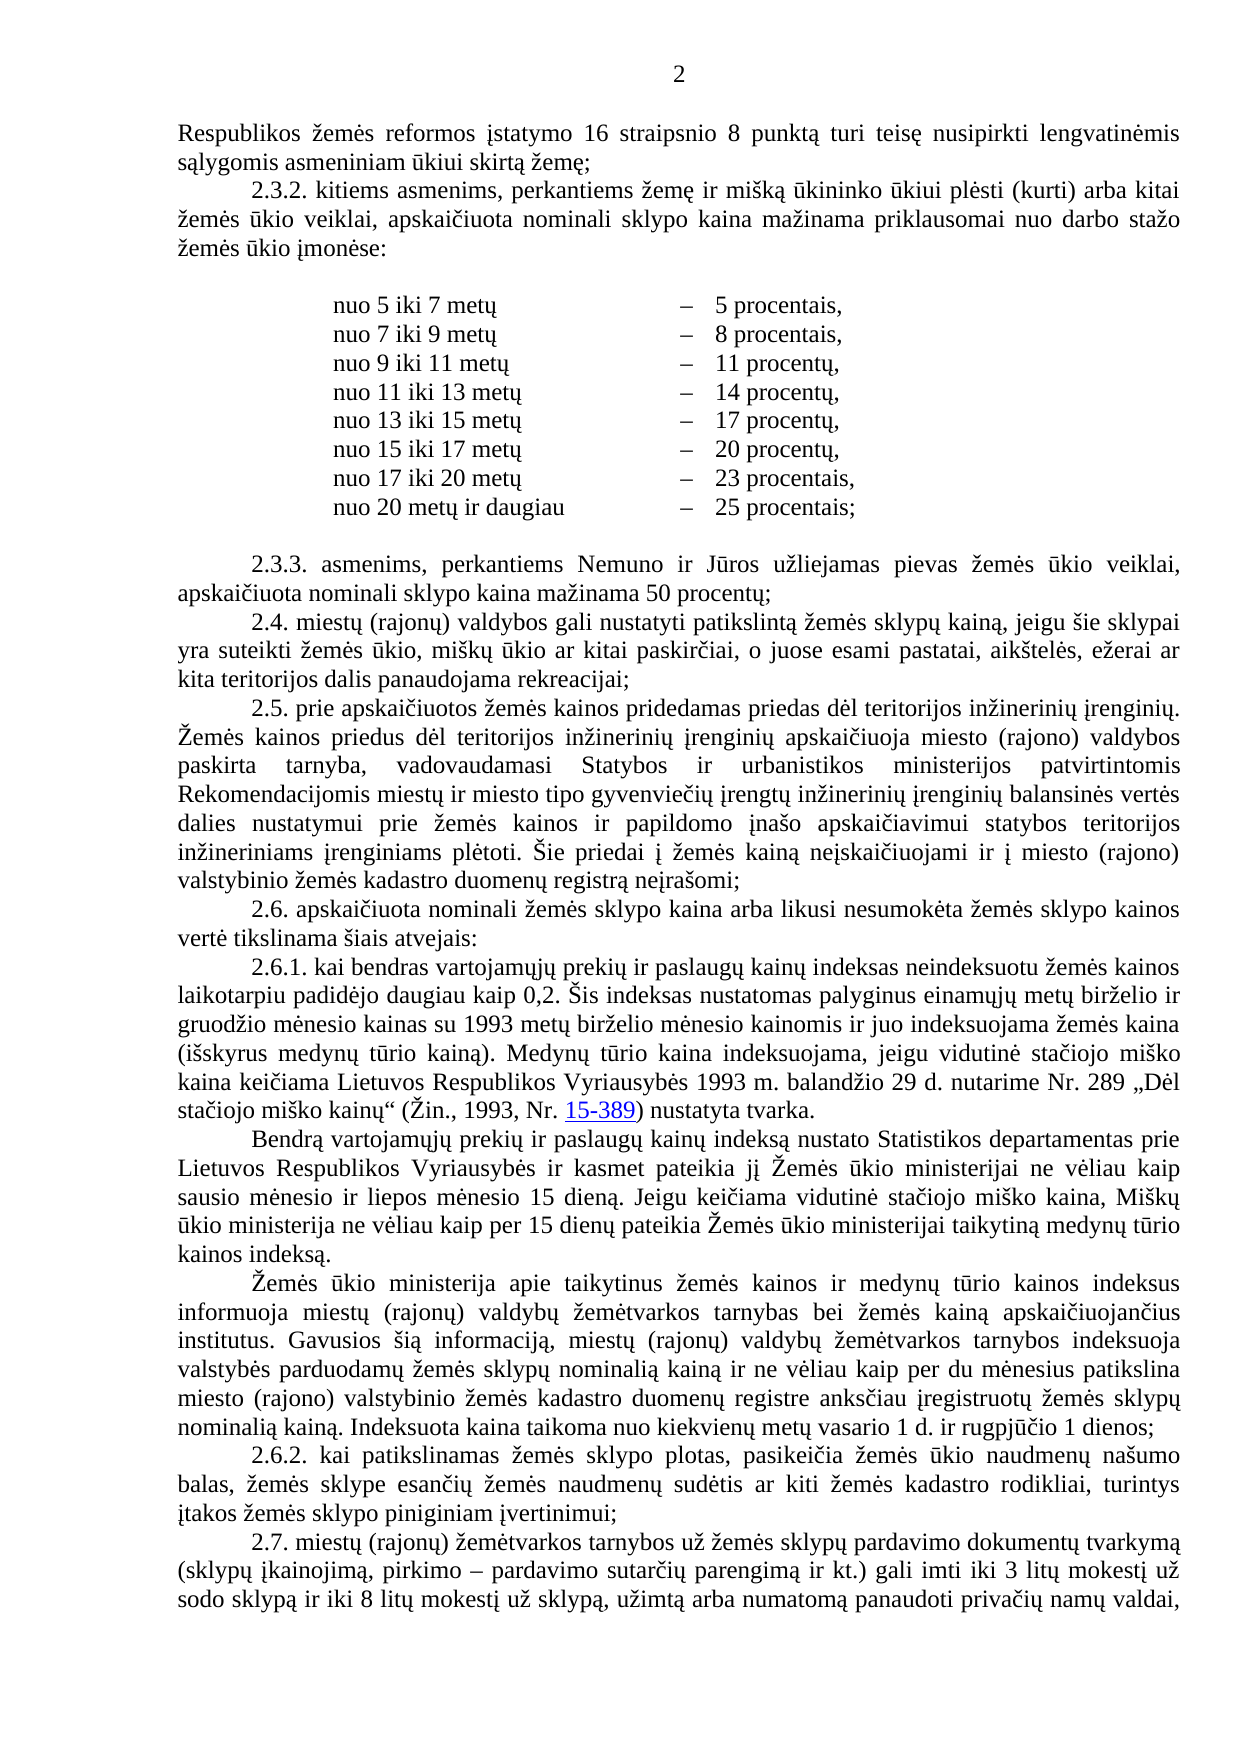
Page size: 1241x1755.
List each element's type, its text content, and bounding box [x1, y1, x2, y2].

table_cell – [669, 492, 703, 521]
table_cell 23 procentais, [704, 463, 942, 492]
table_cell nuo 7 iki 9 metų [248, 319, 669, 348]
table_cell 8 procentais, [704, 319, 942, 348]
text 2.6. apskaičiuota nominali žemės sklypo kaina arba likusi nesumokėta žemės sklypo kainos vertė tikslinama šiais atvejais: [177, 894, 1181, 952]
table_cell nuo 15 iki 17 metų [248, 434, 669, 463]
text 2.3.2. kitiems asmenims, perkantiems žemę ir mišką ūkininko ūkiui plėsti (kurti) arba kitai žemės ūkio veiklai, apskaičiuota nominali sklypo kaina mažinama priklausomai nuo darbo stažo žemės ūkio įmonėse: [177, 176, 1181, 262]
table_cell 11 procentų, [704, 348, 942, 377]
table_cell nuo 11 iki 13 metų [248, 377, 669, 406]
table_cell nuo 13 iki 15 metų [248, 406, 669, 434]
table_cell 17 procentų, [704, 406, 942, 434]
text 2.5. prie apskaičiuotos žemės kainos pridedamas priedas dėl teritorijos inžinerinių įrenginių. Žemės kainos priedus dėl teritorijos inžinerinių įrenginių apskaičiuoja miesto (rajono) valdybos paskirta tarnyba, vadovaudamasi Statybos ir urbanistikos ministerijos patvirtintomis Rekomendacijomis miestų ir miesto tipo gyvenviečių įrengtų inžinerinių įrenginių balansinės vertės dalies nustatymui prie žemės kainos ir papildomo įnašo apskaičiavimui statybos teritorijos inžineriniams įrenginiams plėtoti. Šie priedai į žemės kainą neįskaičiuojami ir į miesto (rajono) valstybinio žemės kadastro duomenų registrą neįrašomi; [177, 693, 1181, 894]
table_cell 14 procentų, [704, 377, 942, 406]
table_cell 20 procentų, [704, 434, 942, 463]
table_cell – [669, 348, 703, 377]
table_cell – [669, 406, 703, 434]
text 2.6.1. kai bendras vartojamųjų prekių ir paslaugų kainų indeksas neindeksuotu žemės kainos laikotarpiu padidėjo daugiau kaip 0,2. Šis indeksas nustatomas palyginus einamųjų metų birželio ir gruodžio mėnesio kainas su 1993 metų birželio mėnesio kainomis ir juo indeksuojama žemės kaina (išskyrus medynų tūrio kainą). Medynų tūrio kaina indeksuojama, jeigu vidutinė stačiojo miško kaina keičiama Lietuvos Respublikos Vyriausybės 1993 m. balandžio 29 d. nutarime Nr. 289 „Dėl stačiojo miško kainų“ (Žin., 1993, Nr. 15-389) nustatyta tvarka. [177, 952, 1181, 1124]
text 2.4. miestų (rajonų) valdybos gali nustatyti patikslintą žemės sklypų kainą, jeigu šie sklypai yra suteikti žemės ūkio, miškų ūkio ar kitai paskirčiai, o juose esami pastatai, aikštelės, ežerai ar kita teritorijos dalis panaudojama rekreacijai; [177, 607, 1181, 693]
text 2.3.3. asmenims, perkantiems Nemuno ir Jūros užliejamas pievas žemės ūkio veiklai, apskaičiuota nominali sklypo kaina mažinama 50 procentų; [177, 549, 1181, 607]
table_header nuo 5 iki 7 metų [248, 291, 669, 319]
table_cell – [669, 377, 703, 406]
table_cell – [669, 319, 703, 348]
table_cell 25 procentais; [704, 492, 942, 521]
table_cell – [669, 434, 703, 463]
text Respublikos žemės reformos įstatymo 16 straipsnio 8 punktą turi teisę nusipirkti lengvatinėmis sąlygomis asmeniniam ūkiui skirtą žemę; [177, 118, 1181, 176]
text Bendrą vartojamųjų prekių ir paslaugų kainų indeksą nustato Statistikos departamentas prie Lietuvos Respublikos Vyriausybės ir kasmet pateikia jį Žemės ūkio ministerijai ne vėliau kaip sausio mėnesio ir liepos mėnesio 15 dieną. Jeigu keičiama vidutinė stačiojo miško kaina, Miškų ūkio ministerija ne vėliau kaip per 15 dienų pateikia Žemės ūkio ministerijai taikytiną medynų tūrio kainos indeksą. [177, 1124, 1181, 1268]
table_header 5 procentais, [704, 291, 942, 319]
table_cell nuo 20 metų ir daugiau [248, 492, 669, 521]
table_cell – [669, 463, 703, 492]
text 2.7. miestų (rajonų) žemėtvarkos tarnybos už žemės sklypų pardavimo dokumentų tvarkymą (sklypų įkainojimą, pirkimo – pardavimo sutarčių parengimą ir kt.) gali imti iki 3 litų mokestį už sodo sklypą ir iki 8 litų mokestį už sklypą, užimtą arba numatomą panaudoti privačių namų valdai, [177, 1527, 1181, 1613]
table_cell nuo 17 iki 20 metų [248, 463, 669, 492]
table_header – [669, 291, 703, 319]
table_cell nuo 9 iki 11 metų [248, 348, 669, 377]
text 2.6.2. kai patikslinamas žemės sklypo plotas, pasikeičia žemės ūkio naudmenų našumo balas, žemės sklype esančių žemės naudmenų sudėtis ar kiti žemės kadastro rodikliai, turintys įtakos žemės sklypo piniginiam įvertinimui; [177, 1441, 1181, 1527]
text Žemės ūkio ministerija apie taikytinus žemės kainos ir medynų tūrio kainos indeksus informuoja miestų (rajonų) valdybų žemėtvarkos tarnybas bei žemės kainą apskaičiuojančius institutus. Gavusios šią informaciją, miestų (rajonų) valdybų žemėtvarkos tarnybos indeksuoja valstybės parduodamų žemės sklypų nominalią kainą ir ne vėliau kaip per du mėnesius patikslina miesto (rajono) valstybinio žemės kadastro duomenų registre anksčiau įregistruotų žemės sklypų nominalią kainą. Indeksuota kaina taikoma nuo kiekvienų metų vasario 1 d. ir rugpjūčio 1 dienos; [177, 1268, 1181, 1441]
